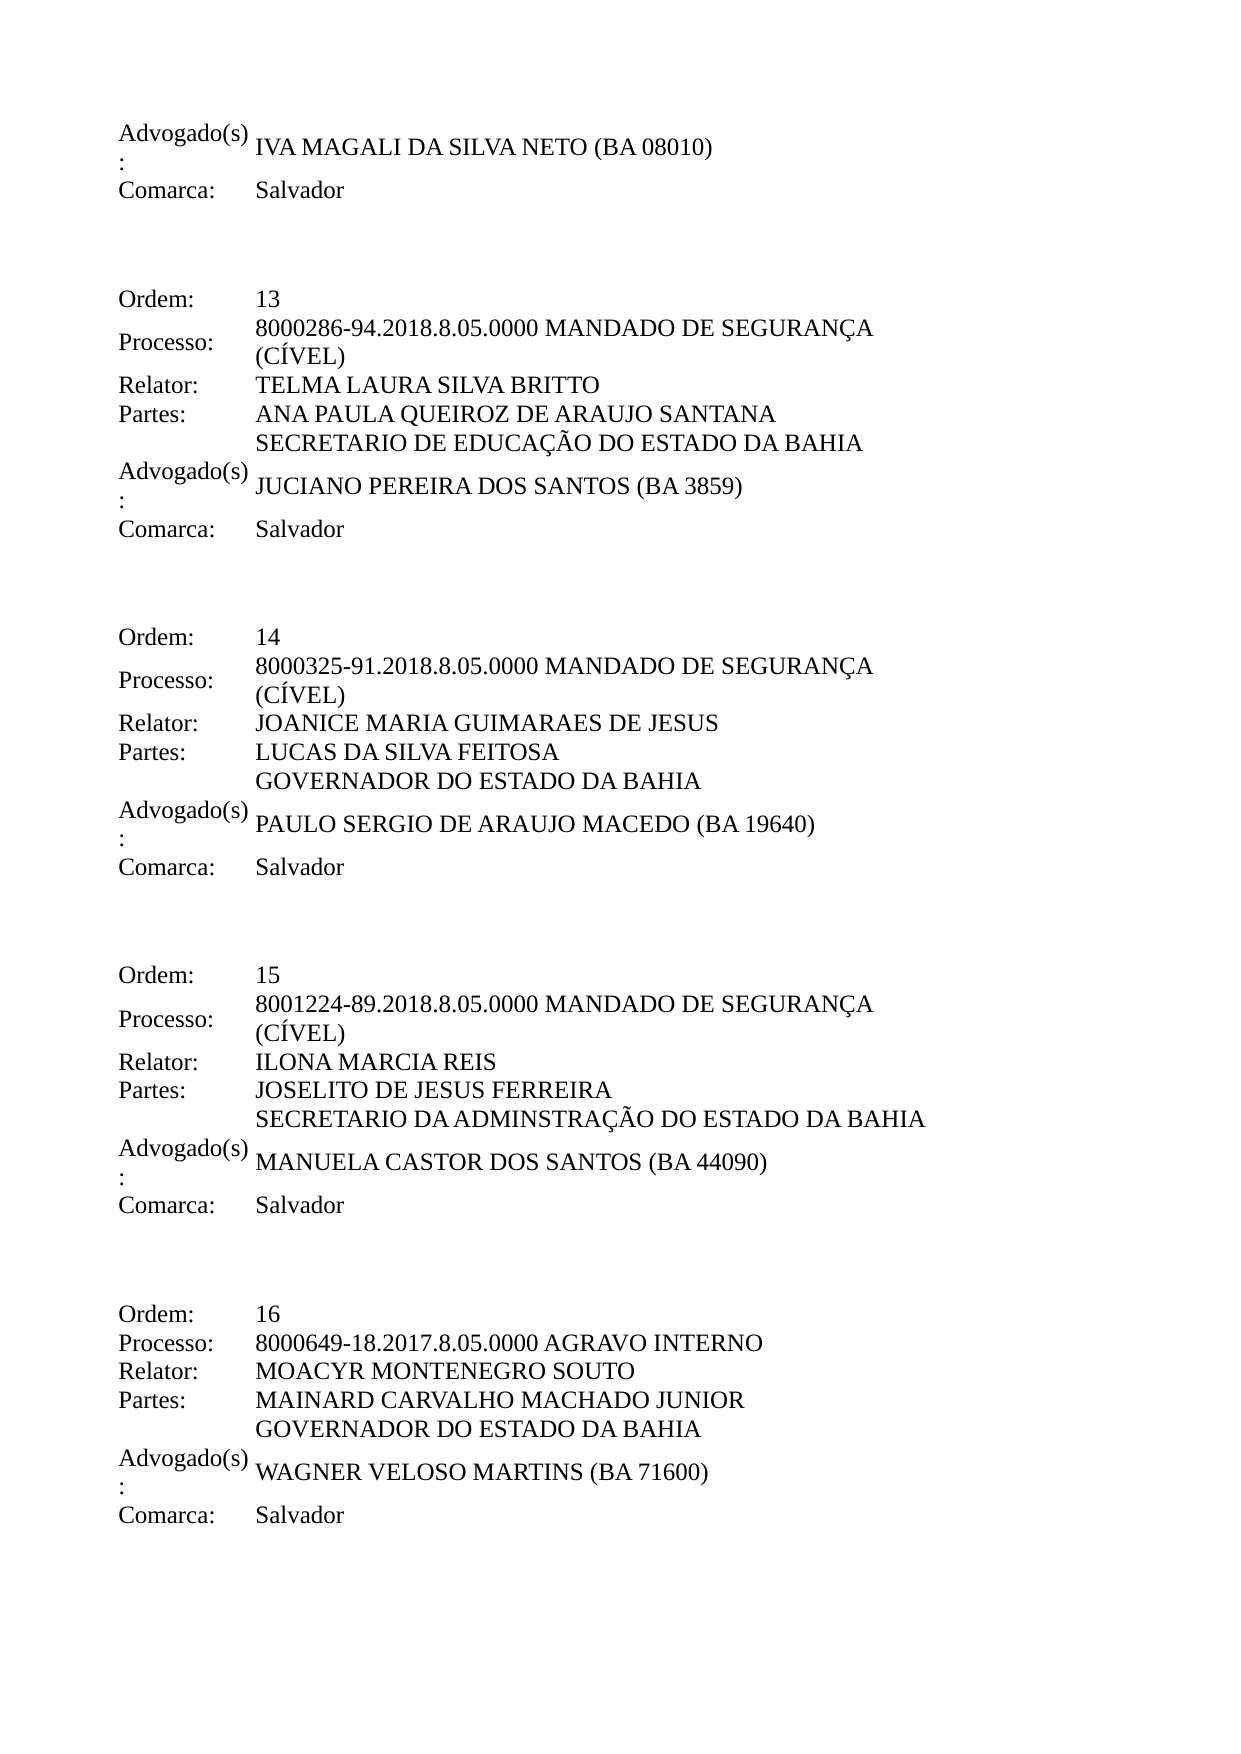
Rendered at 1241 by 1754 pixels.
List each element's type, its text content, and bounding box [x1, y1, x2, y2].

table_header Ordem: [118, 284, 255, 313]
table_header 13 [255, 284, 969, 313]
table_cell [118, 1414, 255, 1443]
table_cell MAINARD CARVALHO MACHADO JUNIOR [255, 1385, 766, 1414]
table_cell [118, 1104, 255, 1133]
table_cell Salvador [255, 852, 969, 881]
table_cell Comarca: [118, 176, 255, 204]
table_cell Comarca: [118, 514, 255, 543]
table_cell MOACYR MONTENEGRO SOUTO [255, 1356, 766, 1385]
table_cell Processo: [118, 651, 255, 708]
table_cell LUCAS DA SILVA FEITOSA [255, 737, 969, 766]
table_cell PAULO SERGIO DE ARAUJO MACEDO (BA 19640) [255, 795, 969, 852]
table_cell Relator: [118, 1047, 255, 1076]
table_cell [118, 428, 255, 456]
table_cell Processo: [118, 313, 255, 370]
table_cell Processo: [118, 989, 255, 1047]
table_cell WAGNER VELOSO MARTINS (BA 71600) [255, 1443, 766, 1500]
table_cell Comarca: [118, 1500, 255, 1529]
table_cell GOVERNADOR DO ESTADO DA BAHIA [255, 766, 969, 795]
table_cell Comarca: [118, 852, 255, 881]
table_cell 8000325-91.2018.8.05.0000 MANDADO DE SEGURANÇA (CÍVEL) [255, 651, 969, 708]
table_cell Advogado(s): [118, 1133, 255, 1191]
table_cell ILONA MARCIA REIS [255, 1047, 969, 1076]
table_header Ordem: [118, 622, 255, 651]
table_cell Salvador [255, 1500, 766, 1529]
table_cell Salvador [255, 1191, 969, 1219]
table_header 14 [255, 622, 969, 651]
table_cell Partes: [118, 1385, 255, 1414]
table_cell Salvador [255, 514, 969, 543]
table_cell JUCIANO PEREIRA DOS SANTOS (BA 3859) [255, 456, 969, 514]
table_cell Advogado(s): [118, 456, 255, 514]
table_header 15 [255, 961, 969, 989]
table_cell Partes: [118, 737, 255, 766]
table_cell Relator: [118, 370, 255, 399]
table_cell Relator: [118, 1356, 255, 1385]
table_cell [118, 766, 255, 795]
table_cell Processo: [118, 1328, 255, 1356]
table_header 16 [255, 1299, 766, 1328]
table_header Ordem: [118, 1299, 255, 1328]
table_cell Advogado(s): [118, 1443, 255, 1500]
table_cell Advogado(s): [118, 795, 255, 852]
table_cell JOSELITO DE JESUS FERREIRA [255, 1076, 969, 1104]
table_cell Partes: [118, 399, 255, 428]
table_cell SECRETARIO DA ADMINSTRAÇÃO DO ESTADO DA BAHIA [255, 1104, 969, 1133]
table_cell 8000286-94.2018.8.05.0000 MANDADO DE SEGURANÇA (CÍVEL) [255, 313, 969, 370]
table_cell TELMA LAURA SILVA BRITTO [255, 370, 969, 399]
table_cell Advogado(s): [118, 118, 255, 176]
table_cell 8000649-18.2017.8.05.0000 AGRAVO INTERNO [255, 1328, 766, 1356]
table_cell Salvador [255, 176, 969, 204]
table_cell JOANICE MARIA GUIMARAES DE JESUS [255, 709, 969, 737]
table_cell MANUELA CASTOR DOS SANTOS (BA 44090) [255, 1133, 969, 1191]
table_cell ANA PAULA QUEIROZ DE ARAUJO SANTANA [255, 399, 969, 428]
table_cell GOVERNADOR DO ESTADO DA BAHIA [255, 1414, 766, 1443]
table_cell Comarca: [118, 1191, 255, 1219]
table_cell Partes: [118, 1076, 255, 1104]
table_header Ordem: [118, 961, 255, 989]
table_cell IVA MAGALI DA SILVA NETO (BA 08010) [255, 118, 969, 176]
table_cell Relator: [118, 709, 255, 737]
table_cell 8001224-89.2018.8.05.0000 MANDADO DE SEGURANÇA (CÍVEL) [255, 989, 969, 1047]
table_cell SECRETARIO DE EDUCAÇÃO DO ESTADO DA BAHIA [255, 428, 969, 456]
